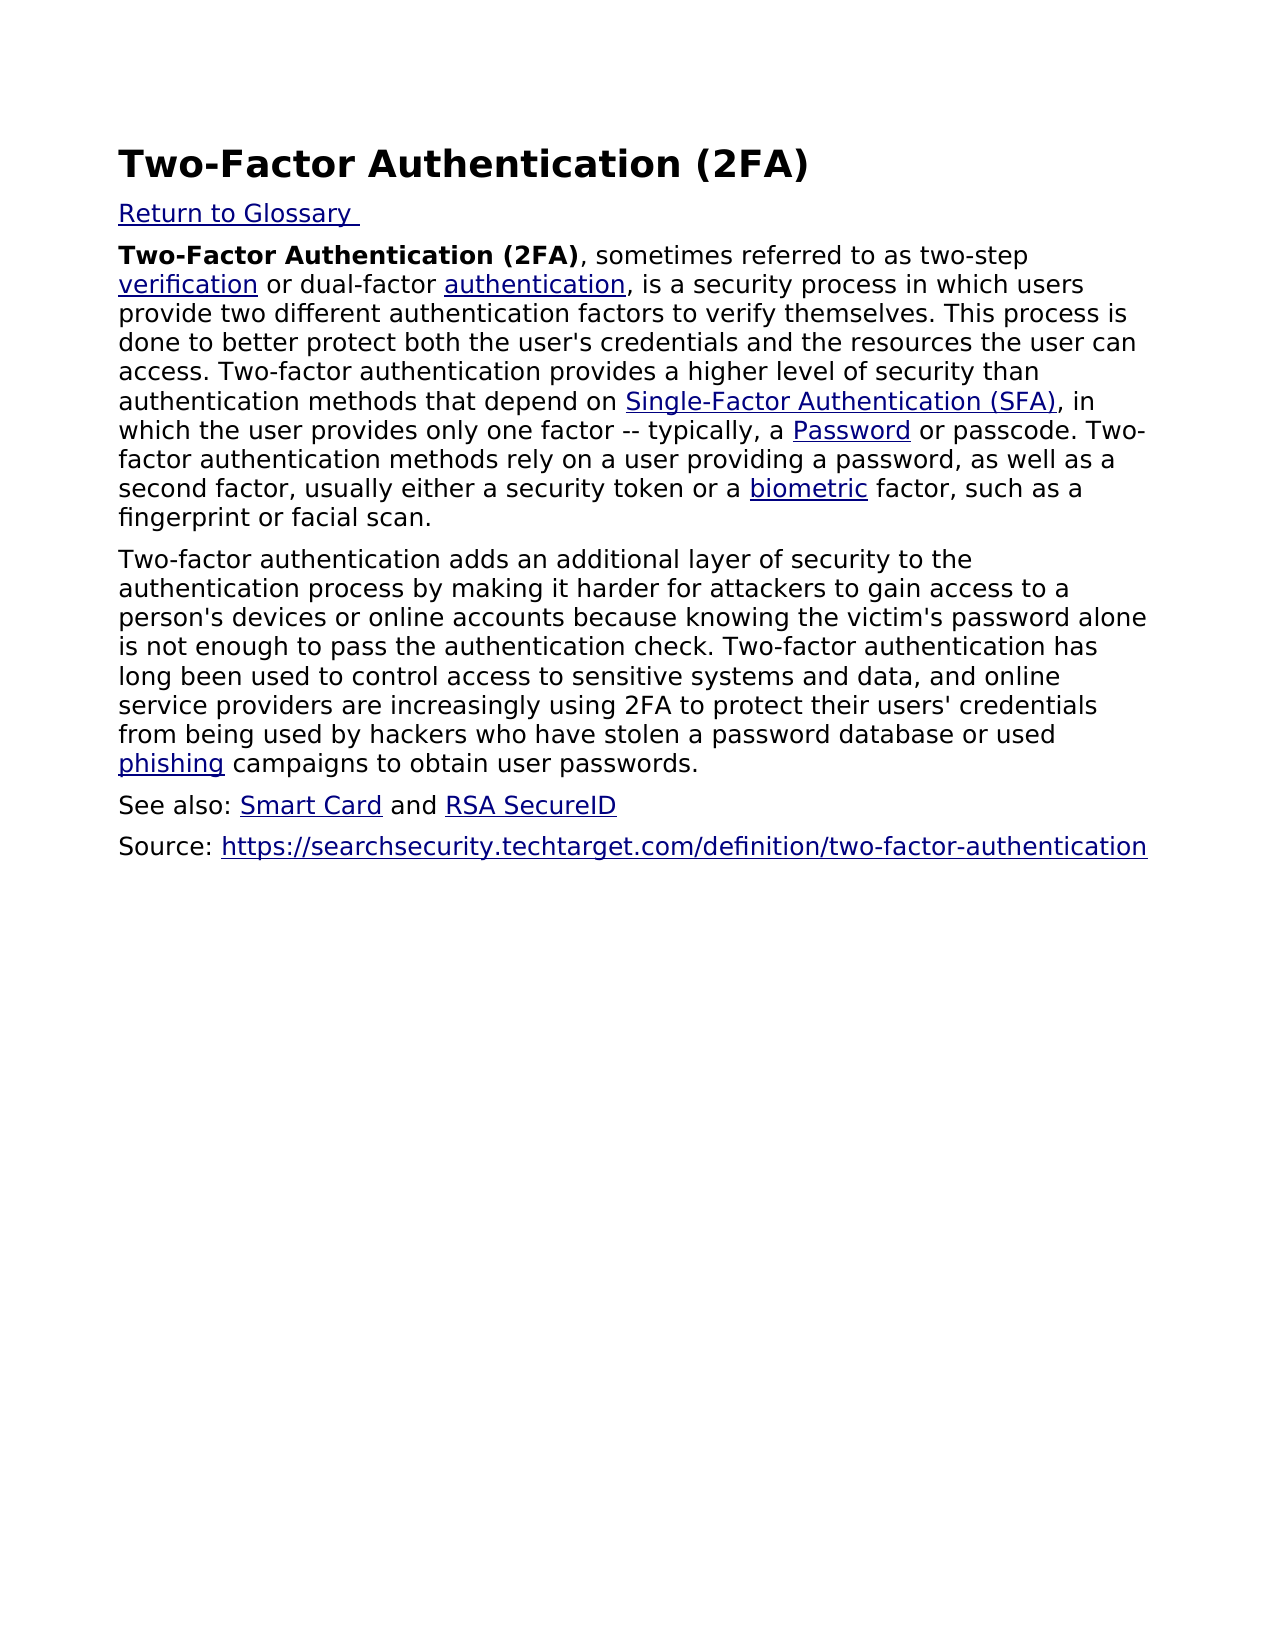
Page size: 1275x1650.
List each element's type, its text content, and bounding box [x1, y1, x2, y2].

text Return to Glossary [118, 199, 1157, 228]
subtitle Two-Factor Authentication (2FA) [118, 143, 1157, 187]
text Source: https://searchsecurity.techtarget.com/definition/two-factor-authentication [118, 833, 1157, 862]
text See also: Smart Card and RSA SecureID [118, 791, 1157, 820]
text Two-factor authentication adds an additional layer of security to the authentication process by making it harder for attackers to gain access to a person's devices or online accounts because knowing the victim's password alone is not enough to pass the authentication check. Two-factor authentication has long been used to control access to sensitive systems and data, and online service providers are increasingly using 2FA to protect their users' credentials from being used by hackers who have stolen a password database or used phishing campaigns to obtain user passwords. [118, 545, 1157, 778]
text Two-Factor Authentication (2FA), sometimes referred to as two-step verification or dual-factor authentication, is a security process in which users provide two different authentication factors to verify themselves. This process is done to better protect both the user's credentials and the resources the user can access. Two-factor authentication provides a higher level of security than authentication methods that depend on Single-Factor Authentication (SFA), in which the user provides only one factor -- typically, a Password or passcode. Two-factor authentication methods rely on a user providing a password, as well as a second factor, usually either a security token or a biometric factor, such as a fingerprint or facial scan. [118, 241, 1157, 533]
